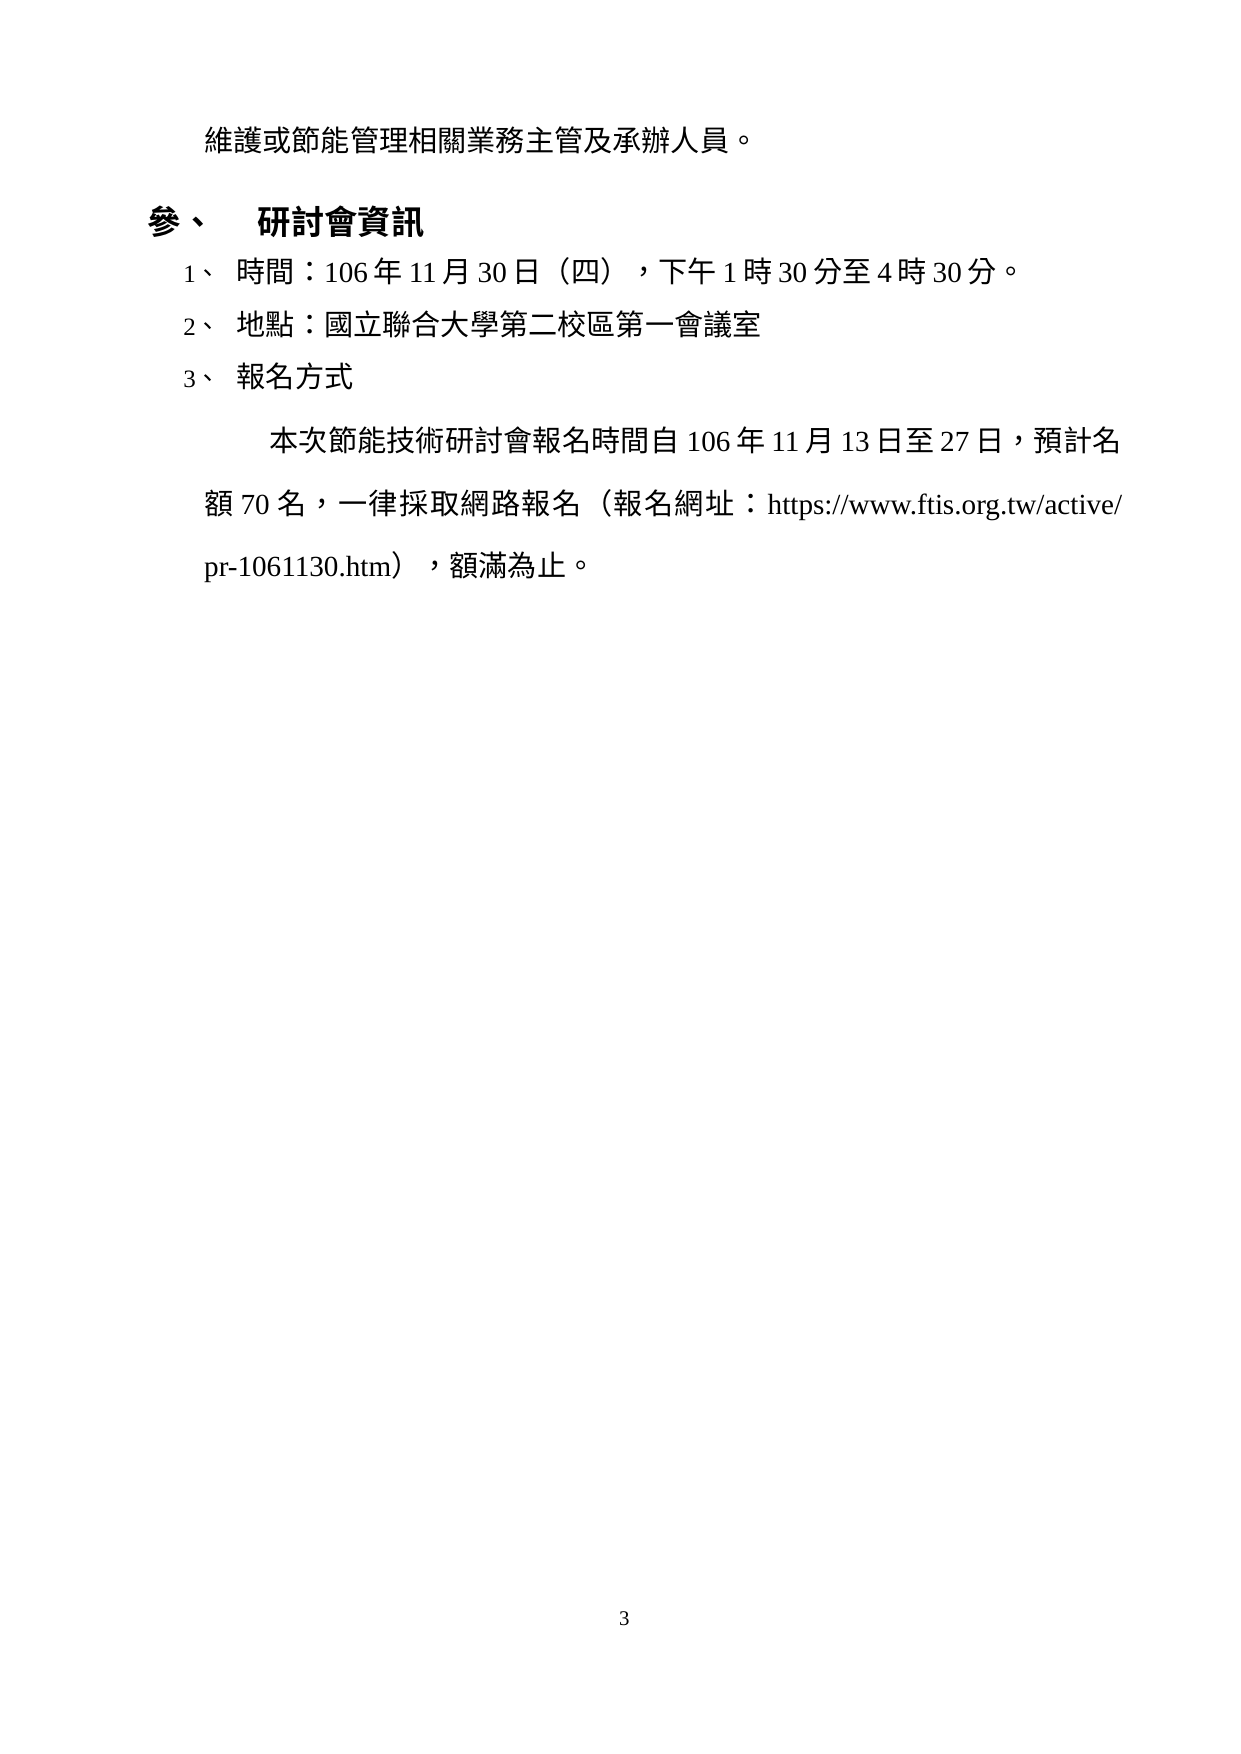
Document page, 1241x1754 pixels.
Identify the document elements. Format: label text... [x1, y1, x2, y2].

list 時間：106年11月30日（四），下午1時30分至4時30分。 [183, 241, 1092, 293]
text 維護或節能管理相關業務主管及承辦人員。 [204, 97, 1122, 160]
text 本次節能技術研討會報名時間自106年11月13日至27日，預計名額70名，一律採取網路報名（報名網址：https://www.ftis.org.tw/active/pr-1061130.htm），額滿為止。 [204, 397, 1122, 585]
list 報名方式 [183, 345, 1092, 397]
list 地點：國立聯合大學第二校區第一會議室 [183, 293, 1092, 345]
list 研討會資訊 [148, 179, 1092, 241]
